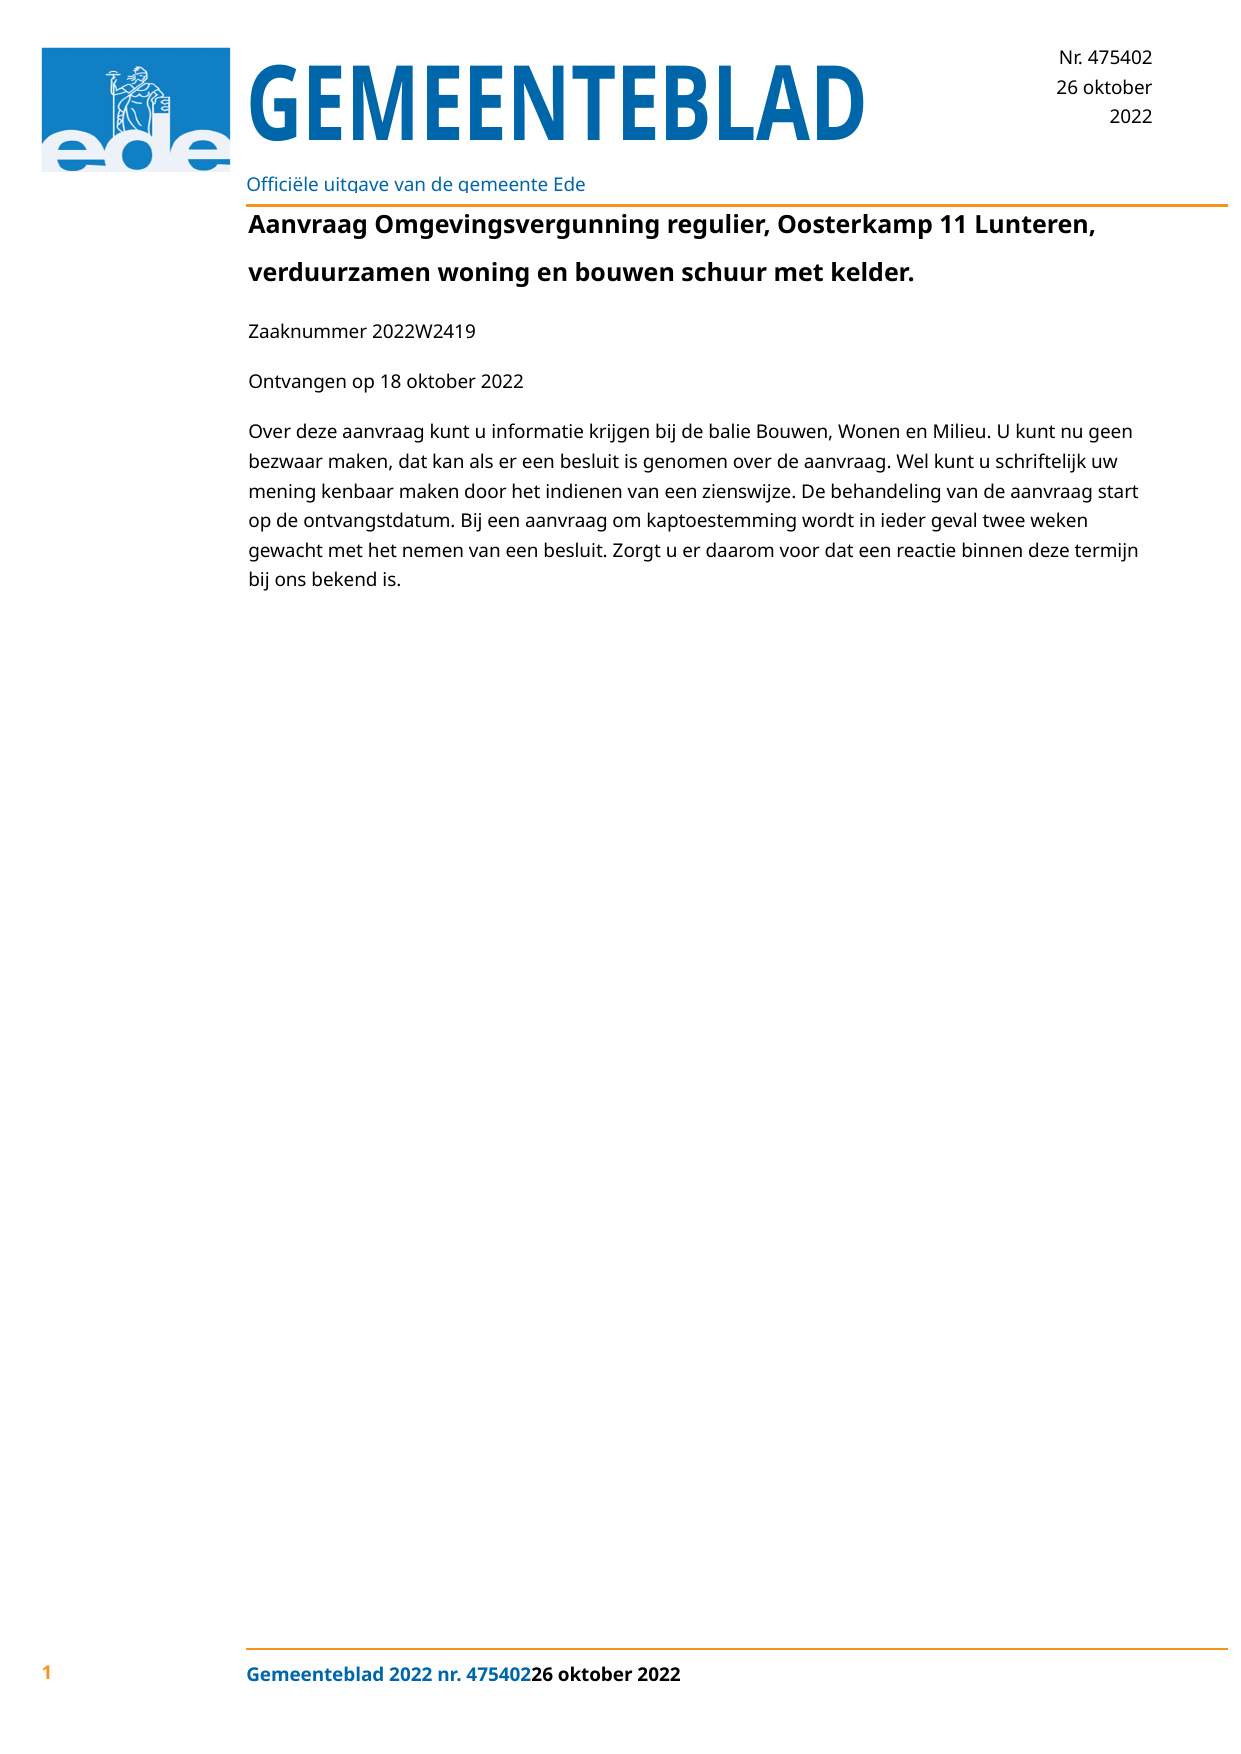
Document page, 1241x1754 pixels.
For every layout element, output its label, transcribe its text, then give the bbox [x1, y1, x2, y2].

text Zaaknummer 2022W2419 [248, 318, 1152, 344]
text Aanvraag Omgevingsvergunning regulier, Oosterkamp 11 Lunteren, verduurzamen woning en bouwen schuur met kelder. [248, 207, 1152, 288]
text Over deze aanvraag kunt u informatie krijgen bij de balie Bouwen, Wonen en Milieu. U kunt nu geen bezwaar maken, dat kan als er een besluit is genomen over de aanvraag. Wel kunt u schriftelijk uw mening kenbaar maken door het indienen van een zienswijze. De behandeling van de aanvraag start op de ontvangstdatum. Bij een aanvraag om kaptoestemming wordt in ieder geval twee weken gewacht met het nemen van een besluit. Zorgt u er daarom voor dat een reactie binnen deze termijn bij ons bekend is. [248, 419, 1152, 592]
text Ontvangen op 18 oktober 2022 [248, 368, 1152, 394]
picture [41, 47, 231, 172]
